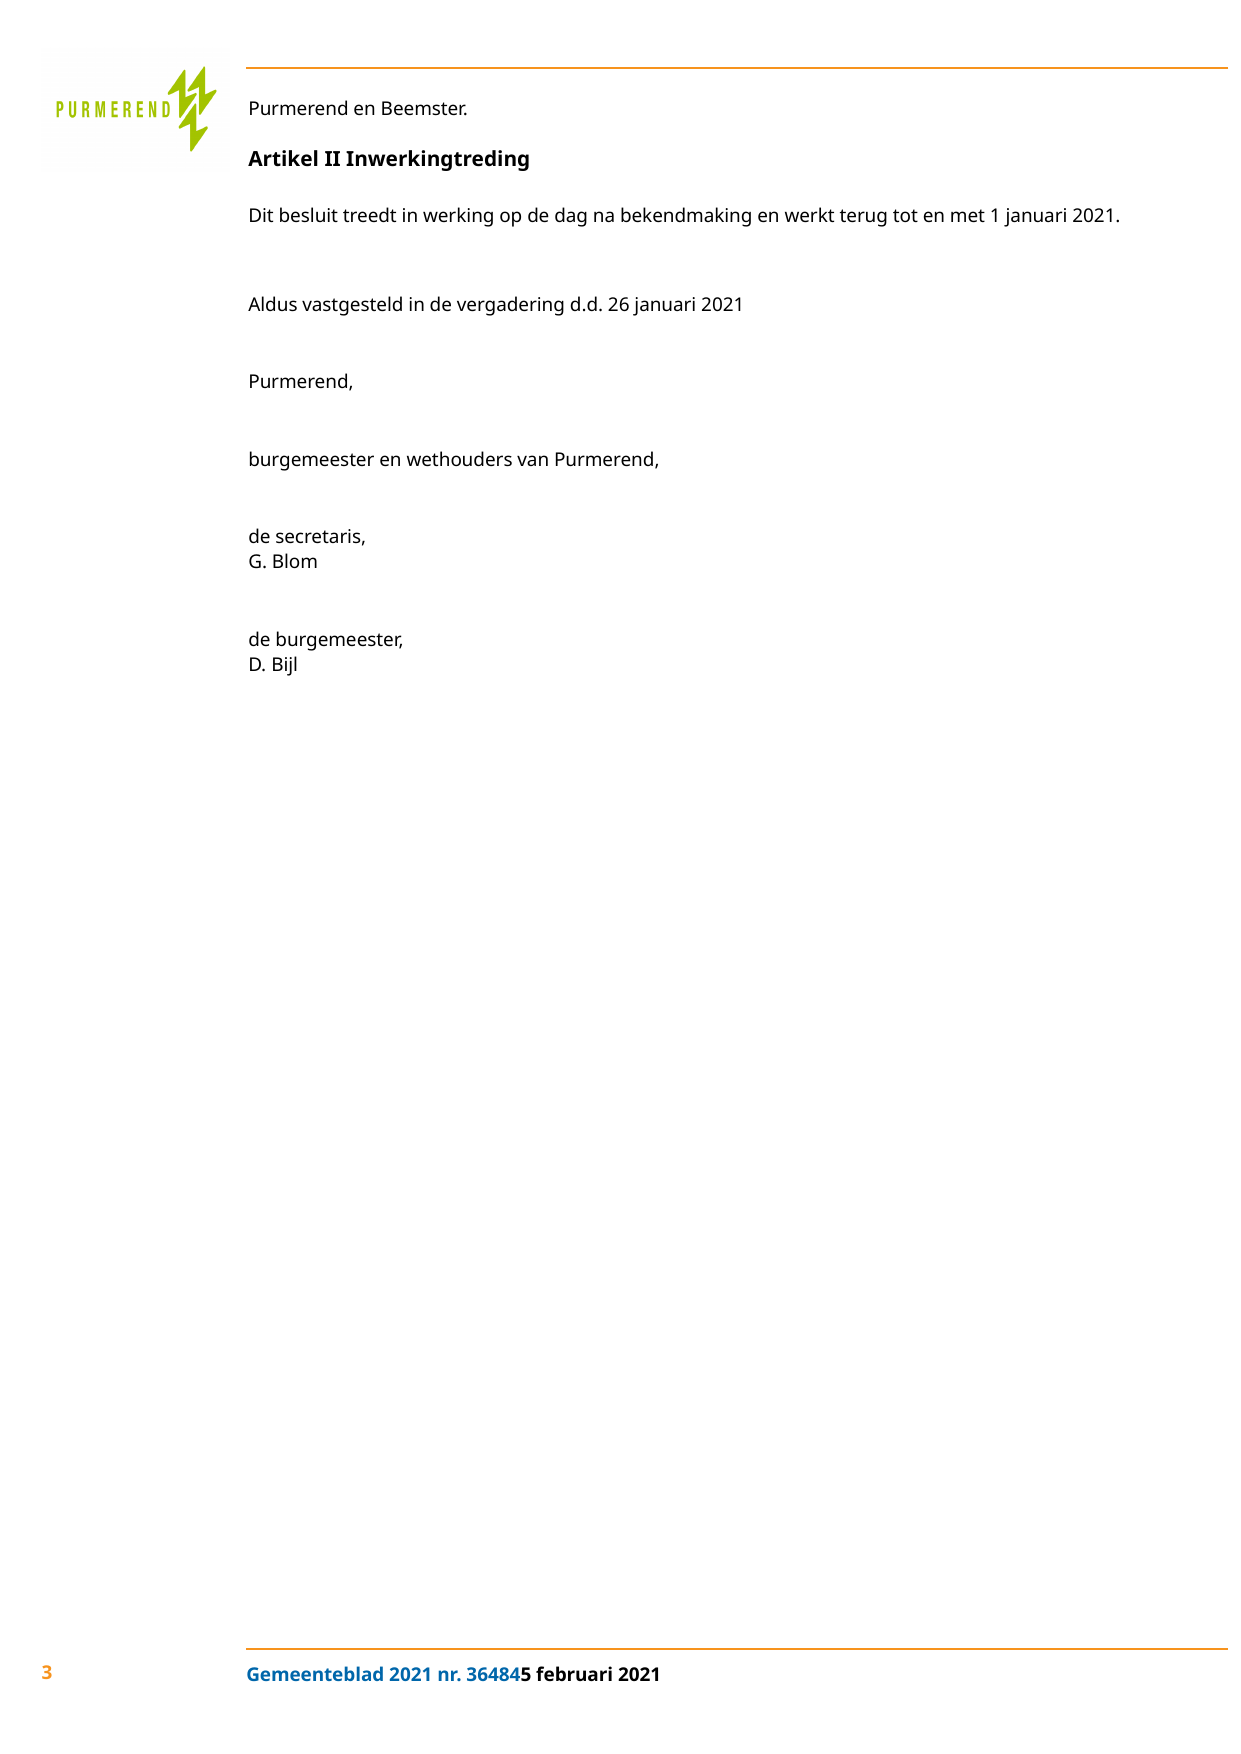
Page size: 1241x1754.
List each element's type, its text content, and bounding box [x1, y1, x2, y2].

text Artikel II Inwerkingtreding [248, 144, 1152, 173]
text D. Bijl [248, 652, 1152, 677]
text G. Blom [248, 549, 1152, 574]
text burgemeester en wethouders van Purmerend, [248, 446, 1152, 471]
picture [41, 47, 231, 172]
table_cell [641, 95, 811, 121]
table_cell [981, 95, 1152, 121]
table_cell Purmerend en Beemster. [248, 95, 641, 121]
table_cell [811, 95, 981, 121]
text de burgemeester, [248, 626, 1152, 652]
text Purmerend, [248, 368, 1152, 394]
text de secretaris, [248, 523, 1152, 549]
text Dit besluit treedt in werking op de dag na bekendmaking en werkt terug tot en met 1 januari 2021. [248, 203, 1152, 228]
text Aldus vastgesteld in de vergadering d.d. 26 januari 2021 [248, 291, 1152, 317]
